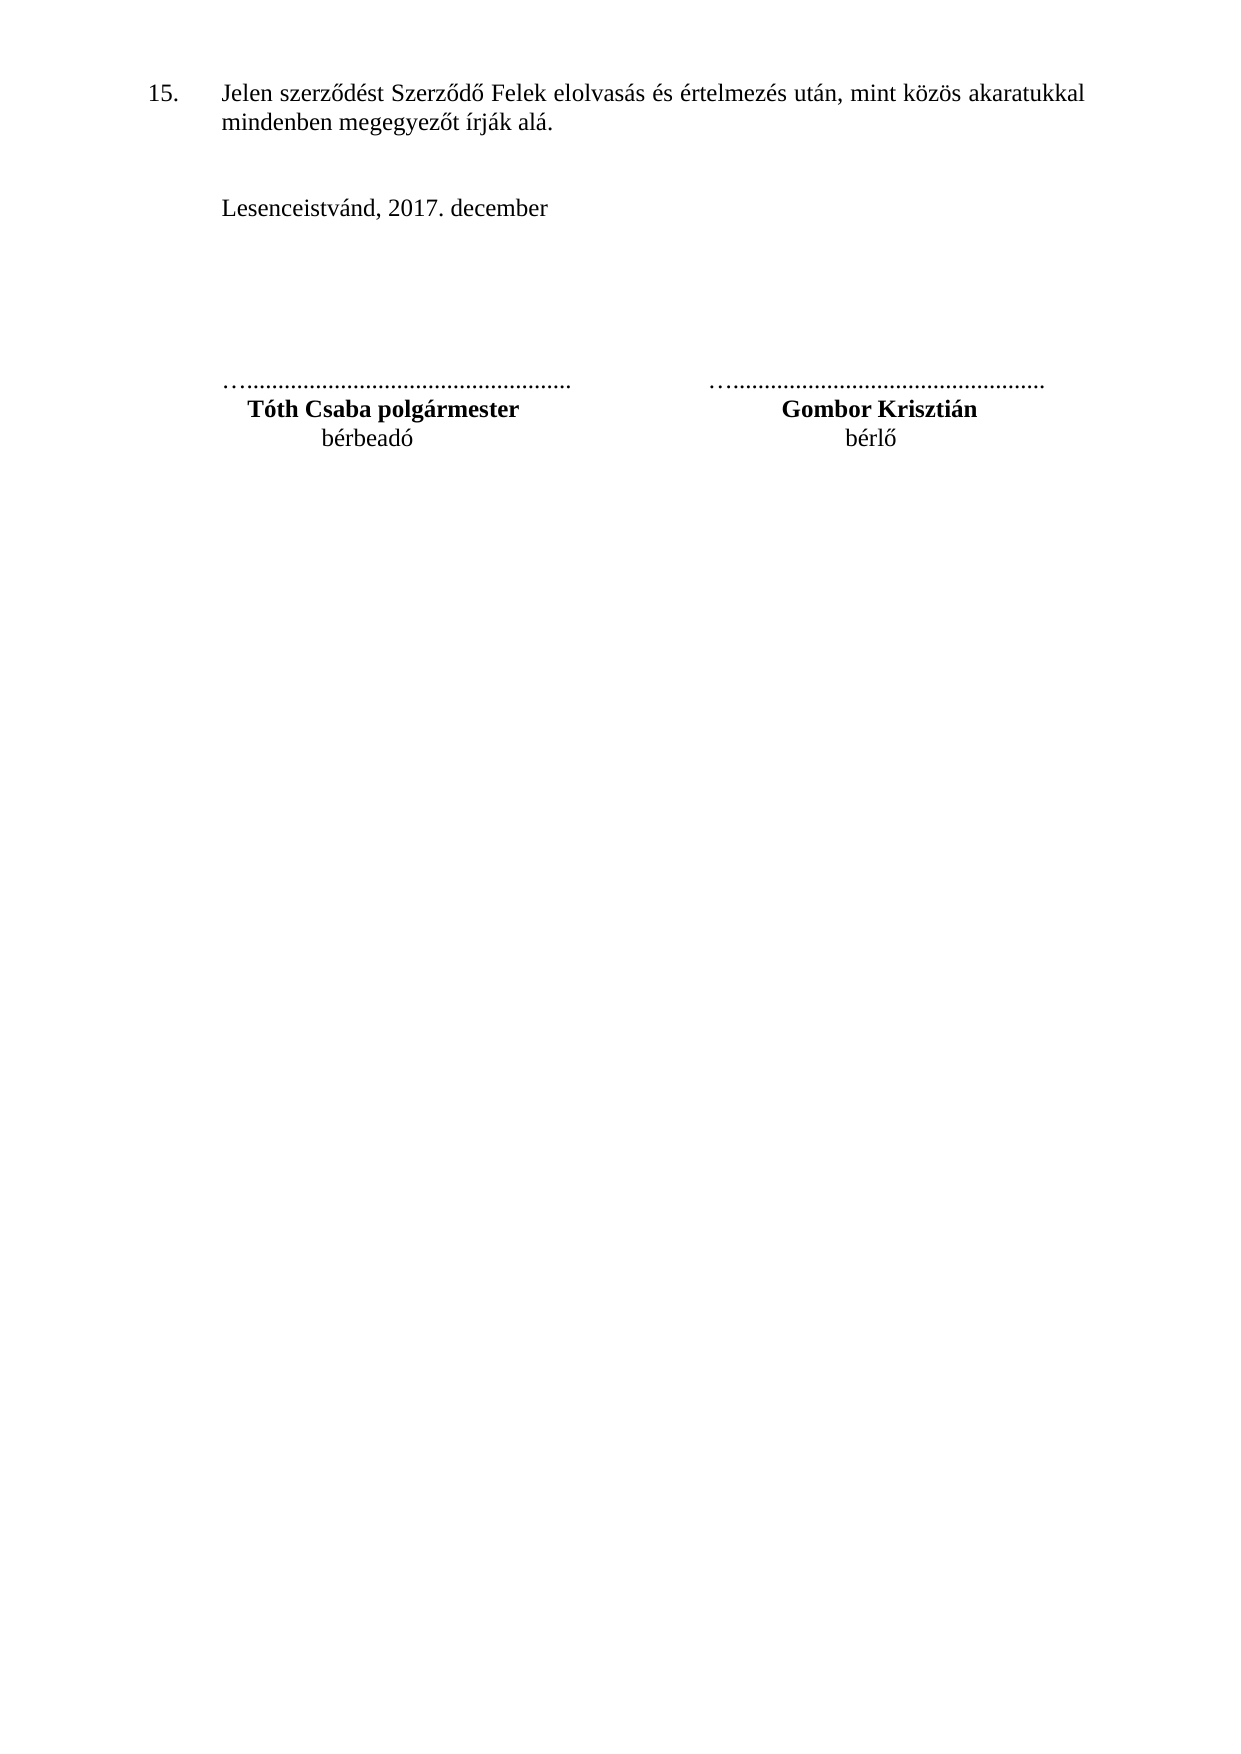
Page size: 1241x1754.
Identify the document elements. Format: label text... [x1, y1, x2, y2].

text ….................................................... ….................................................. [148, 366, 1093, 394]
text Tóth Csaba polgármester Gombor Krisztián [148, 394, 1093, 423]
subtitle Lesenceistvánd, 2017. december [148, 193, 1093, 222]
text bérbeadó bérlő [148, 423, 1093, 452]
text 15. Jelen szerződést Szerződő Felek elolvasás és értelmezés után, mint közös akaratukkal mindenben megegyezőt írják alá. [148, 78, 1093, 136]
